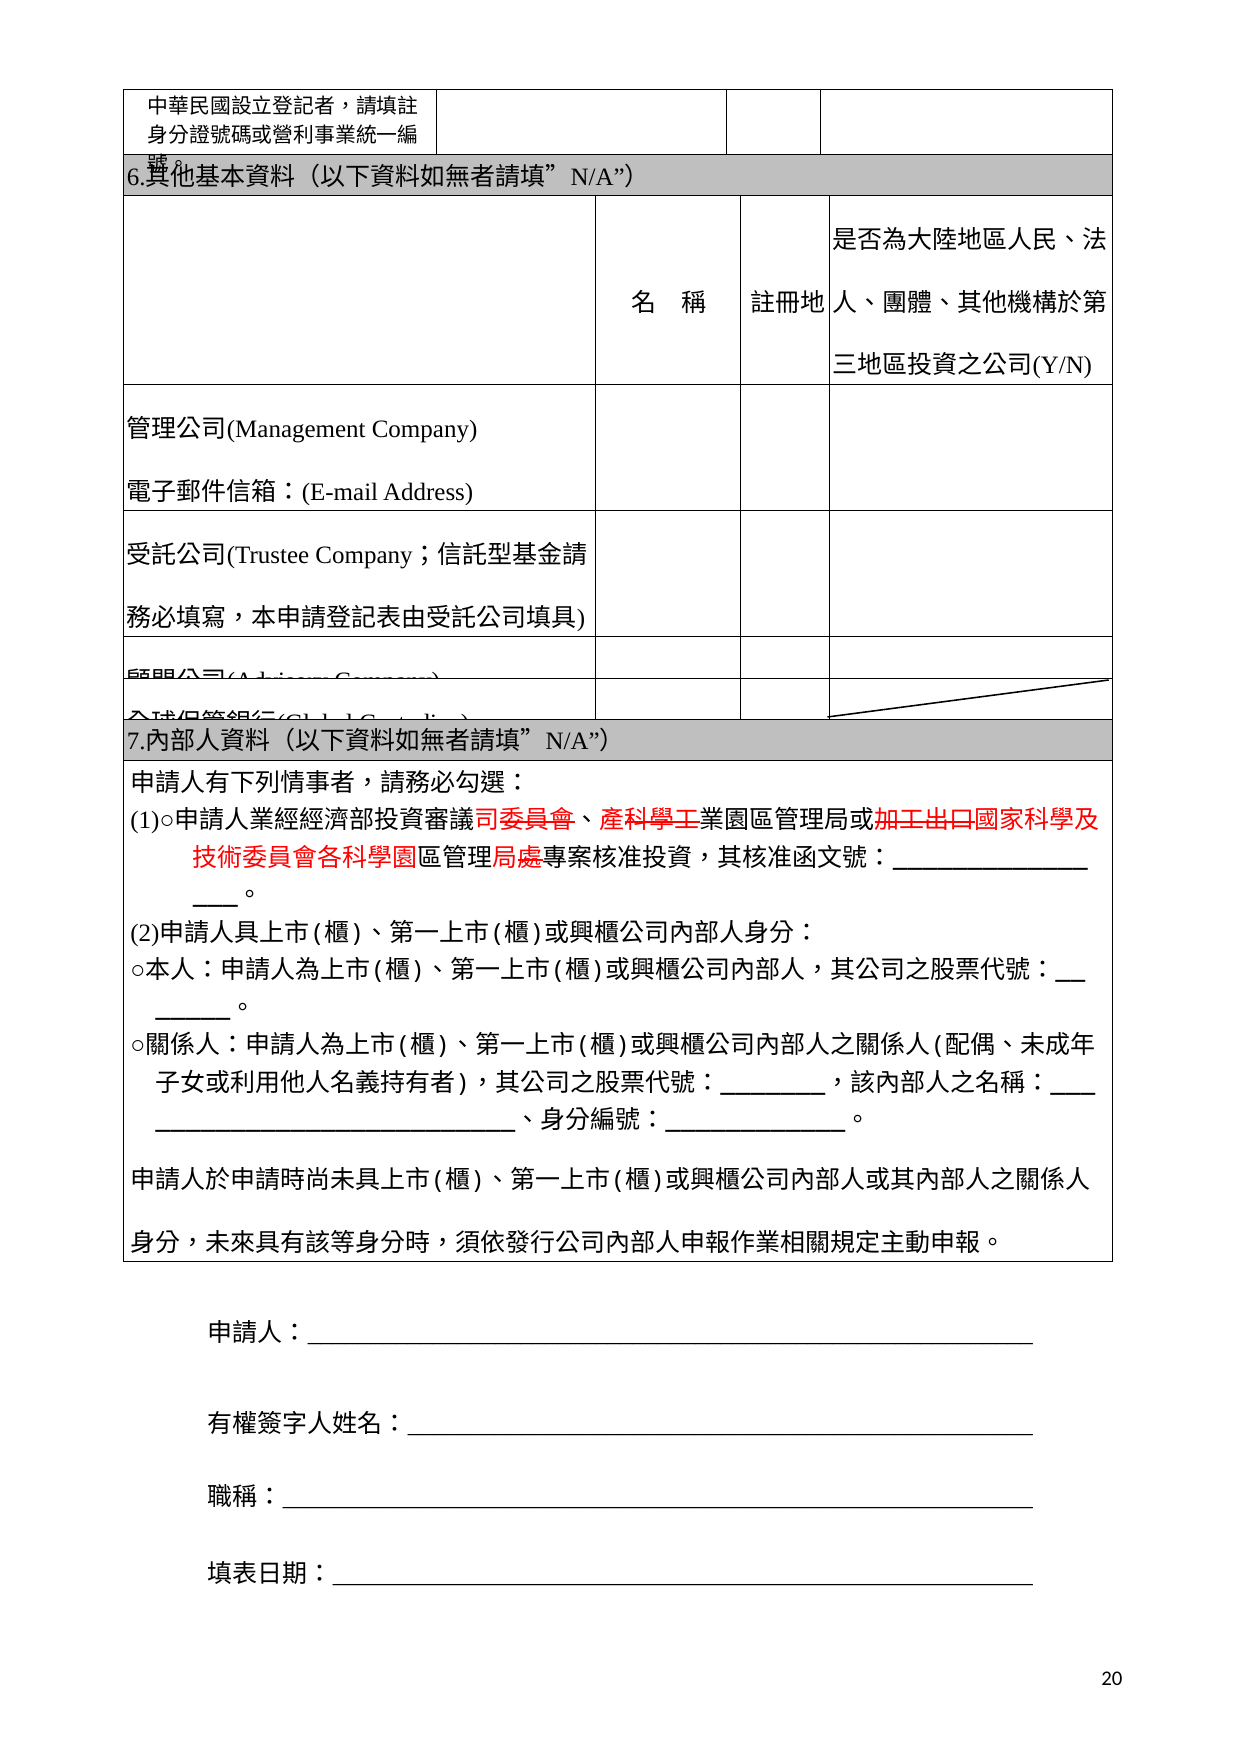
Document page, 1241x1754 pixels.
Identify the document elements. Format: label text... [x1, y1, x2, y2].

text 申請人：__________________________________________________________ [192, 1312, 1122, 1348]
table_cell 申請人有下列情事者，請務必勾選： (1)○申請人業經經濟部投資審議司委員會、產科學工業園區管理局或加工出口國家科學及技術委員會各科學園區管理局處專案核准投資，其核准函文號：________________。 (2)申請人具上市(櫃)、第一上市(櫃)或興櫃公司內部人身分： ○本人：申請人為上市(櫃)、第一上市(櫃)或興櫃公司內部人，其公司之股票代號：_______。 ○關係人：申請人為上市(櫃)、第一上市(櫃)或興櫃公司內部人之關係人(配偶、未成年子女或利用他人名義持有者)，其公司之股票代號：_______，該內部人之名稱：___________________________、身分編號：____________。 申請人於申請時尚未具上市(櫃)、第一上市(櫃)或興櫃公司內部人或其內部人之關係人身分，未來具有該等身分時，須依發行公司內部人申報作業相關規定主動申報。 [124, 761, 1112, 1261]
text 有權簽字人姓名：__________________________________________________ [192, 1403, 1122, 1440]
table_cell 全球保管銀行(Global Custodian) [124, 679, 595, 719]
table_cell [741, 511, 829, 636]
text 職稱：____________________________________________________________ [192, 1476, 1122, 1512]
table_cell [1113, 384, 1117, 510]
table_cell 7.內部人資料（以下資料如無者請填”N/A”） [124, 720, 1112, 760]
table_cell 顧問公司(Advisory Company) [124, 637, 595, 677]
table_cell [830, 679, 1112, 719]
table_cell 受託公司(Trustee Company；信託型基金請務必填寫，本申請登記表由受託公司填具) [124, 511, 595, 636]
table_cell 管理公司(Management Company) 電子郵件信箱：(E-mail Address) [124, 385, 595, 510]
table_cell [1113, 89, 1117, 154]
table_cell [1113, 636, 1117, 677]
table_cell [830, 511, 1112, 636]
table_cell [124, 196, 595, 384]
table_cell [1113, 678, 1117, 719]
table_cell [437, 90, 726, 154]
table_cell [741, 637, 829, 677]
table_cell [1113, 154, 1117, 195]
table_cell [830, 679, 1102, 715]
table_cell [596, 385, 740, 510]
table_cell [821, 90, 1112, 154]
table_cell [1113, 195, 1117, 384]
table_cell ＊持股前三名或持股比例達5%以上(含)之股東，請填寫名稱與國籍。 ＊上述股東屬中華民國籍者或於中華民國設立登記者，請填註身分證號碼或營利事業統一編號。 [124, 90, 436, 154]
table_cell [830, 637, 1112, 677]
table_cell [596, 637, 740, 677]
table_cell 名 稱 [596, 196, 740, 384]
table_cell [1113, 510, 1117, 636]
table_cell 6.其他基本資料（以下資料如無者請填”N/A”） [124, 155, 1112, 195]
table_cell [1113, 719, 1117, 760]
table_cell [596, 679, 740, 719]
table_cell [1113, 760, 1117, 1261]
table_cell [727, 90, 820, 154]
text 填表日期：________________________________________________________ [192, 1530, 1122, 1593]
table_cell 註冊地 [741, 196, 829, 384]
table_cell [596, 511, 740, 636]
table_cell [830, 385, 1112, 510]
table_cell [741, 385, 829, 510]
table_cell [741, 679, 829, 719]
table_cell 是否為大陸地區人民、法人、團體、其他機構於第三地區投資之公司(Y/N) [830, 196, 1112, 384]
